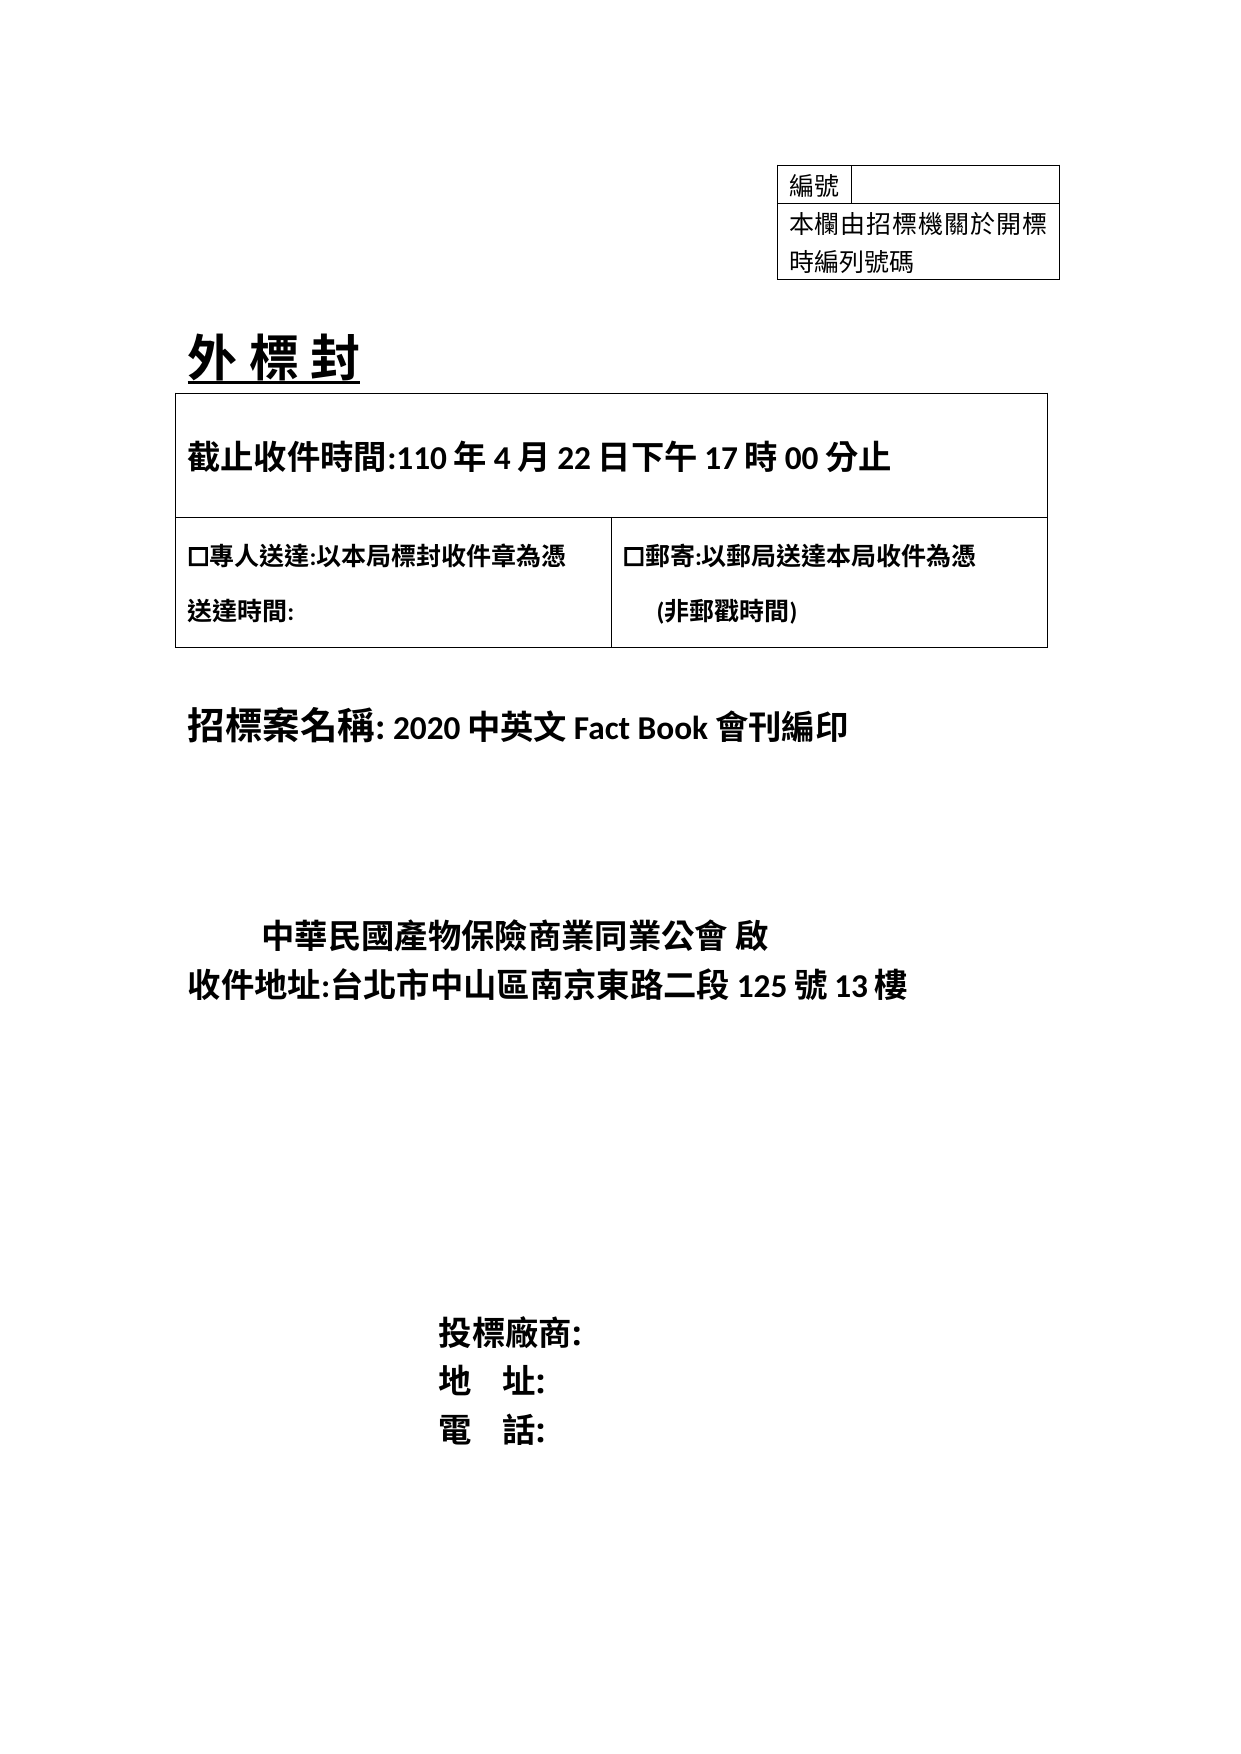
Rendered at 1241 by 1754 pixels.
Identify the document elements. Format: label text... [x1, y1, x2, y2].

text 外 標 封 [187, 318, 1053, 393]
table_cell 郵寄:以郵局送達本局收件為憑 (非郵戳時間) [612, 518, 1047, 647]
table_cell 專人送達:以本局標封收件章為憑 送達時間: [176, 518, 611, 647]
text 地 址: [438, 1355, 1053, 1403]
text 招標案名稱: 2020中英文Fact Book會刊編印 [187, 685, 1053, 760]
text 中華民國產物保險商業同業公會 啟 [261, 910, 1053, 958]
table_header 編號 [778, 166, 851, 203]
table_header 截止收件時間:110年4月22日下午17時00分止 [176, 394, 1047, 517]
text 投標廠商: [438, 1307, 1053, 1355]
text 電 話: [438, 1403, 1053, 1452]
table_header [852, 166, 1059, 203]
text 收件地址:台北市中山區南京東路二段125號13樓 [187, 958, 1053, 1007]
table_cell 本欄由招標機關於開標時編列號碼 [778, 204, 1059, 279]
